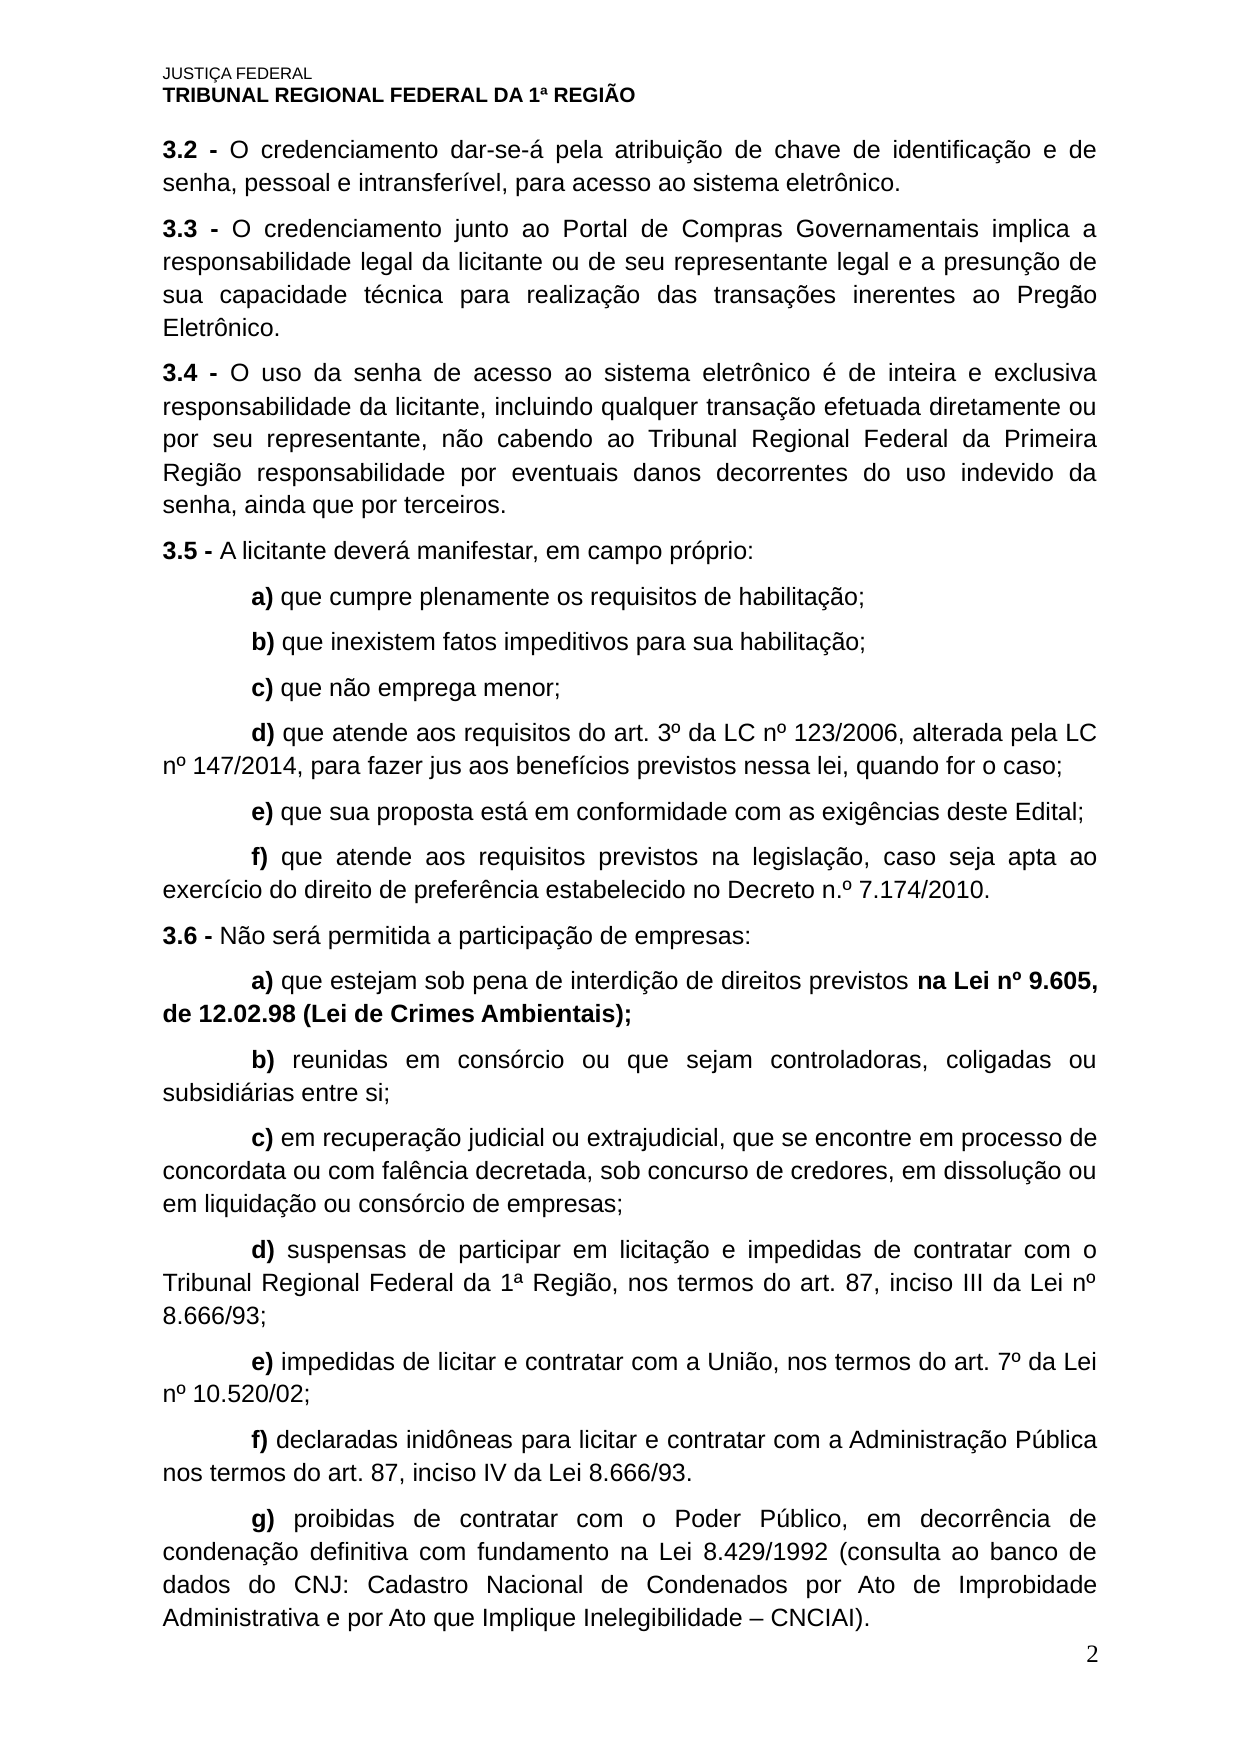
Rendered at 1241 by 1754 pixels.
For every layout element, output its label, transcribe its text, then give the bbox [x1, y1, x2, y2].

text c) que não emprega menor; [162, 673, 1098, 701]
text b) que inexistem fatos impeditivos para sua habilitação; [162, 627, 1098, 656]
text d) que atende aos requisitos do art. 3º da LC nº 123/2006, alterada pela LC nº 147/2014, para fazer jus aos benefícios previstos nessa lei, quando for o caso; [162, 718, 1098, 780]
text a) que cumpre plenamente os requisitos de habilitação; [162, 582, 1098, 610]
text 3.6 - Não será permitida a participação de empresas: [162, 921, 1098, 949]
text c) em recuperação judicial ou extrajudicial, que se encontre em processo de concordata ou com falência decretada, sob concurso de credores, em dissolução ou em liquidação ou consórcio de empresas; [162, 1123, 1098, 1218]
text 3.5 - A licitante deverá manifestar, em campo próprio: [162, 536, 1098, 565]
text e) impedidas de licitar e contratar com a União, nos termos do art. 7º da Lei nº 10.520/02; [162, 1346, 1098, 1408]
text f) declaradas inidôneas para licitar e contratar com a Administração Pública nos termos do art. 87, inciso IV da Lei 8.666/93. [162, 1425, 1098, 1487]
text 3.2 - O credenciamento dar-se-á pela atribuição de chave de identificação e de senha, pessoal e intransferível, para acesso ao sistema eletrônico. [162, 135, 1098, 197]
text e) que sua proposta está em conformidade com as exigências deste Edital; [162, 797, 1098, 825]
text d) suspensas de participar em licitação e impedidas de contratar com o Tribunal Regional Federal da 1ª Região, nos termos do art. 87, inciso III da Lei nº 8.666/93; [162, 1235, 1098, 1330]
text f) que atende aos requisitos previstos na legislação, caso seja apta ao exercício do direito de preferência estabelecido no Decreto n.º 7.174/2010. [162, 842, 1098, 904]
text 3.4 - O uso da senha de acesso ao sistema eletrônico é de inteira e exclusiva responsabilidade da licitante, incluindo qualquer transação efetuada diretamente ou por seu representante, não cabendo ao Tribunal Regional Federal da Primeira Região responsabilidade por eventuais danos decorrentes do uso indevido da senha, ainda que por terceiros. [162, 358, 1098, 519]
text a) que estejam sob pena de interdição de direitos previstos na Lei nº 9.605, de 12.02.98 (Lei de Crimes Ambientais); [162, 966, 1098, 1028]
text 3.3 - O credenciamento junto ao Portal de Compras Governamentais implica a responsabilidade legal da licitante ou de seu representante legal e a presunção de sua capacidade técnica para realização das transações inerentes ao Pregão Eletrônico. [162, 214, 1098, 342]
text g) proibidas de contratar com o Poder Público, em decorrência de condenação definitiva com fundamento na Lei 8.429/1992 (consulta ao banco de dados do CNJ: Cadastro Nacional de Condenados por Ato de Improbidade Administrativa e por Ato que Implique Inelegibilidade – CNCIAI). [162, 1503, 1098, 1631]
text b) reunidas em consórcio ou que sejam controladoras, coligadas ou subsidiárias entre si; [162, 1045, 1098, 1107]
